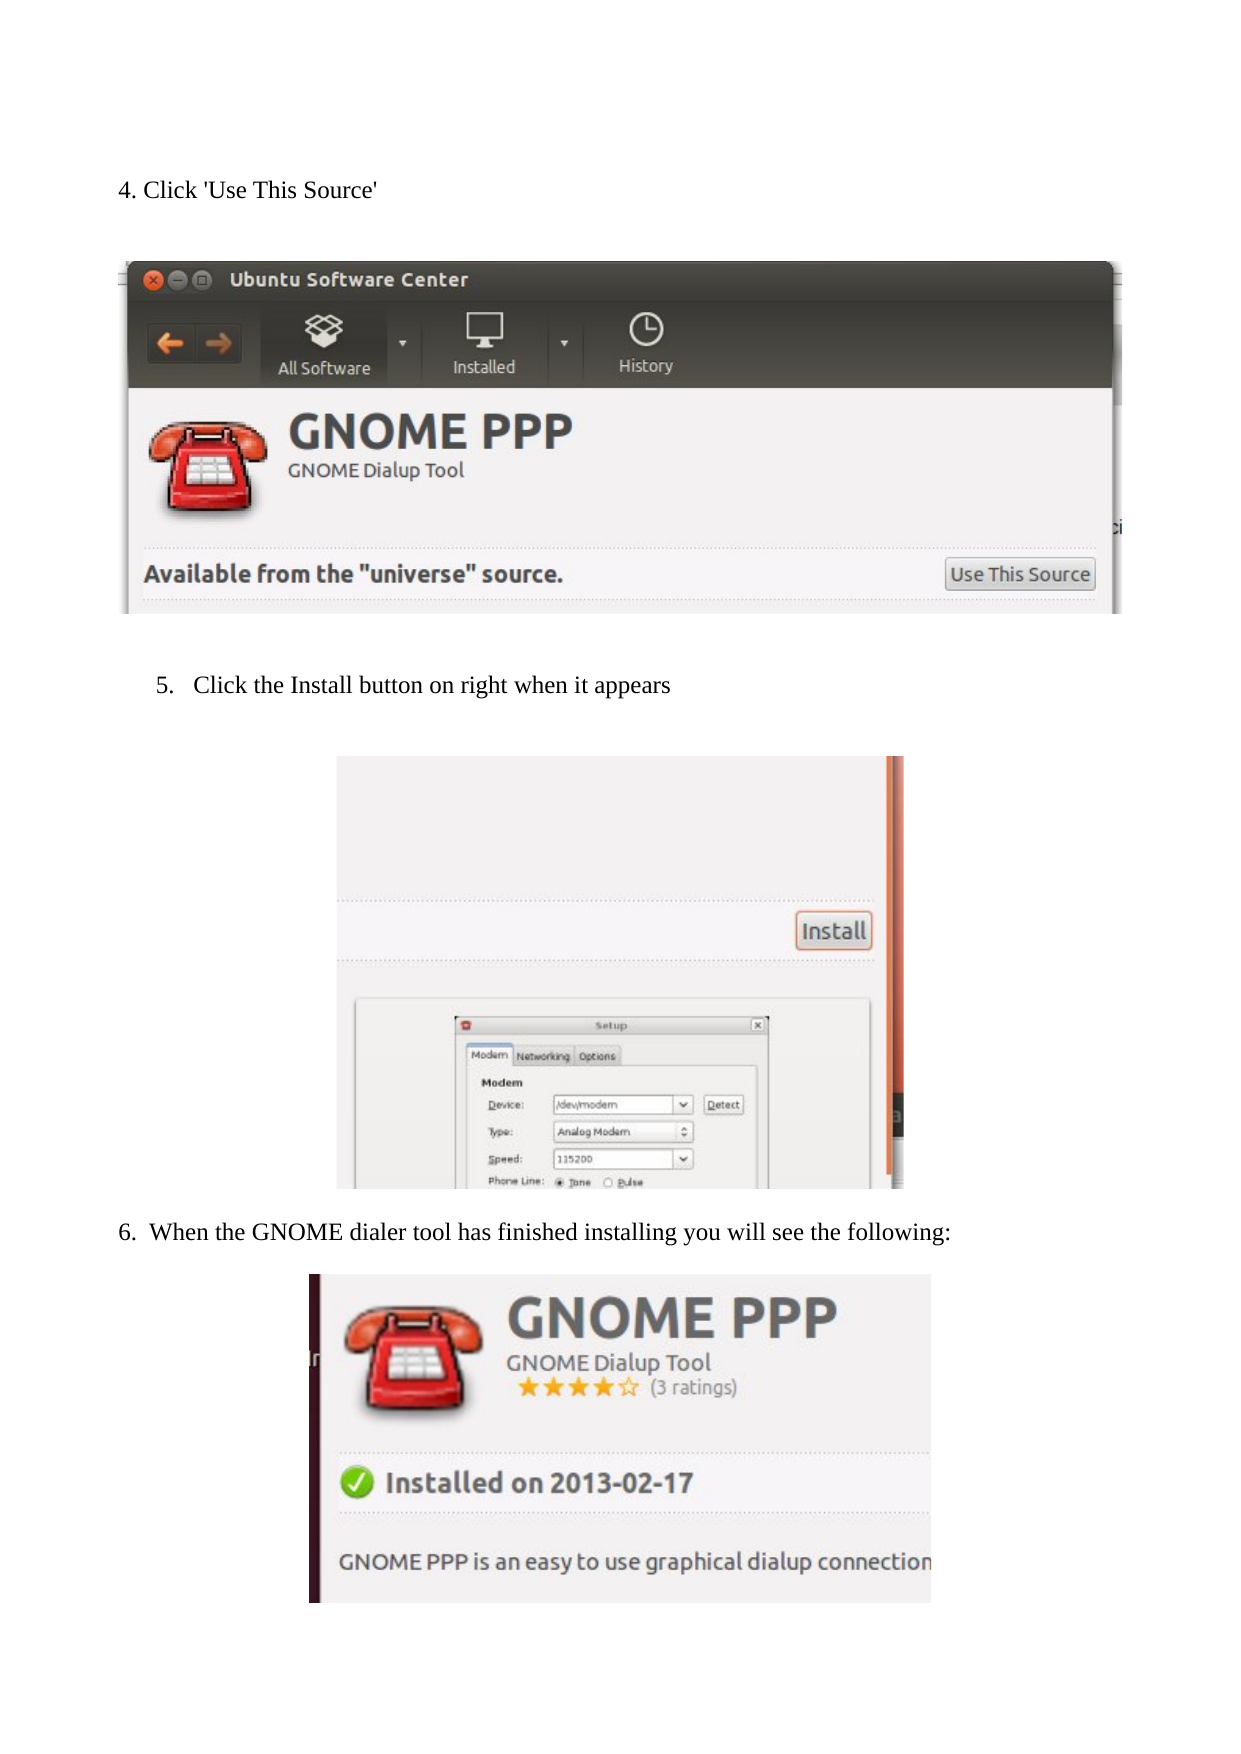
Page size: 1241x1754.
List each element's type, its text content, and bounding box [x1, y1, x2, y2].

list Click the Install button on right when it appears [156, 671, 1122, 699]
picture [336, 756, 904, 1189]
picture [309, 1274, 932, 1603]
picture [118, 261, 1123, 614]
text 4. Click 'Use This Source' [118, 176, 1122, 204]
text 6. When the GNOME dialer tool has finished installing you will see the following: [118, 1217, 1122, 1246]
